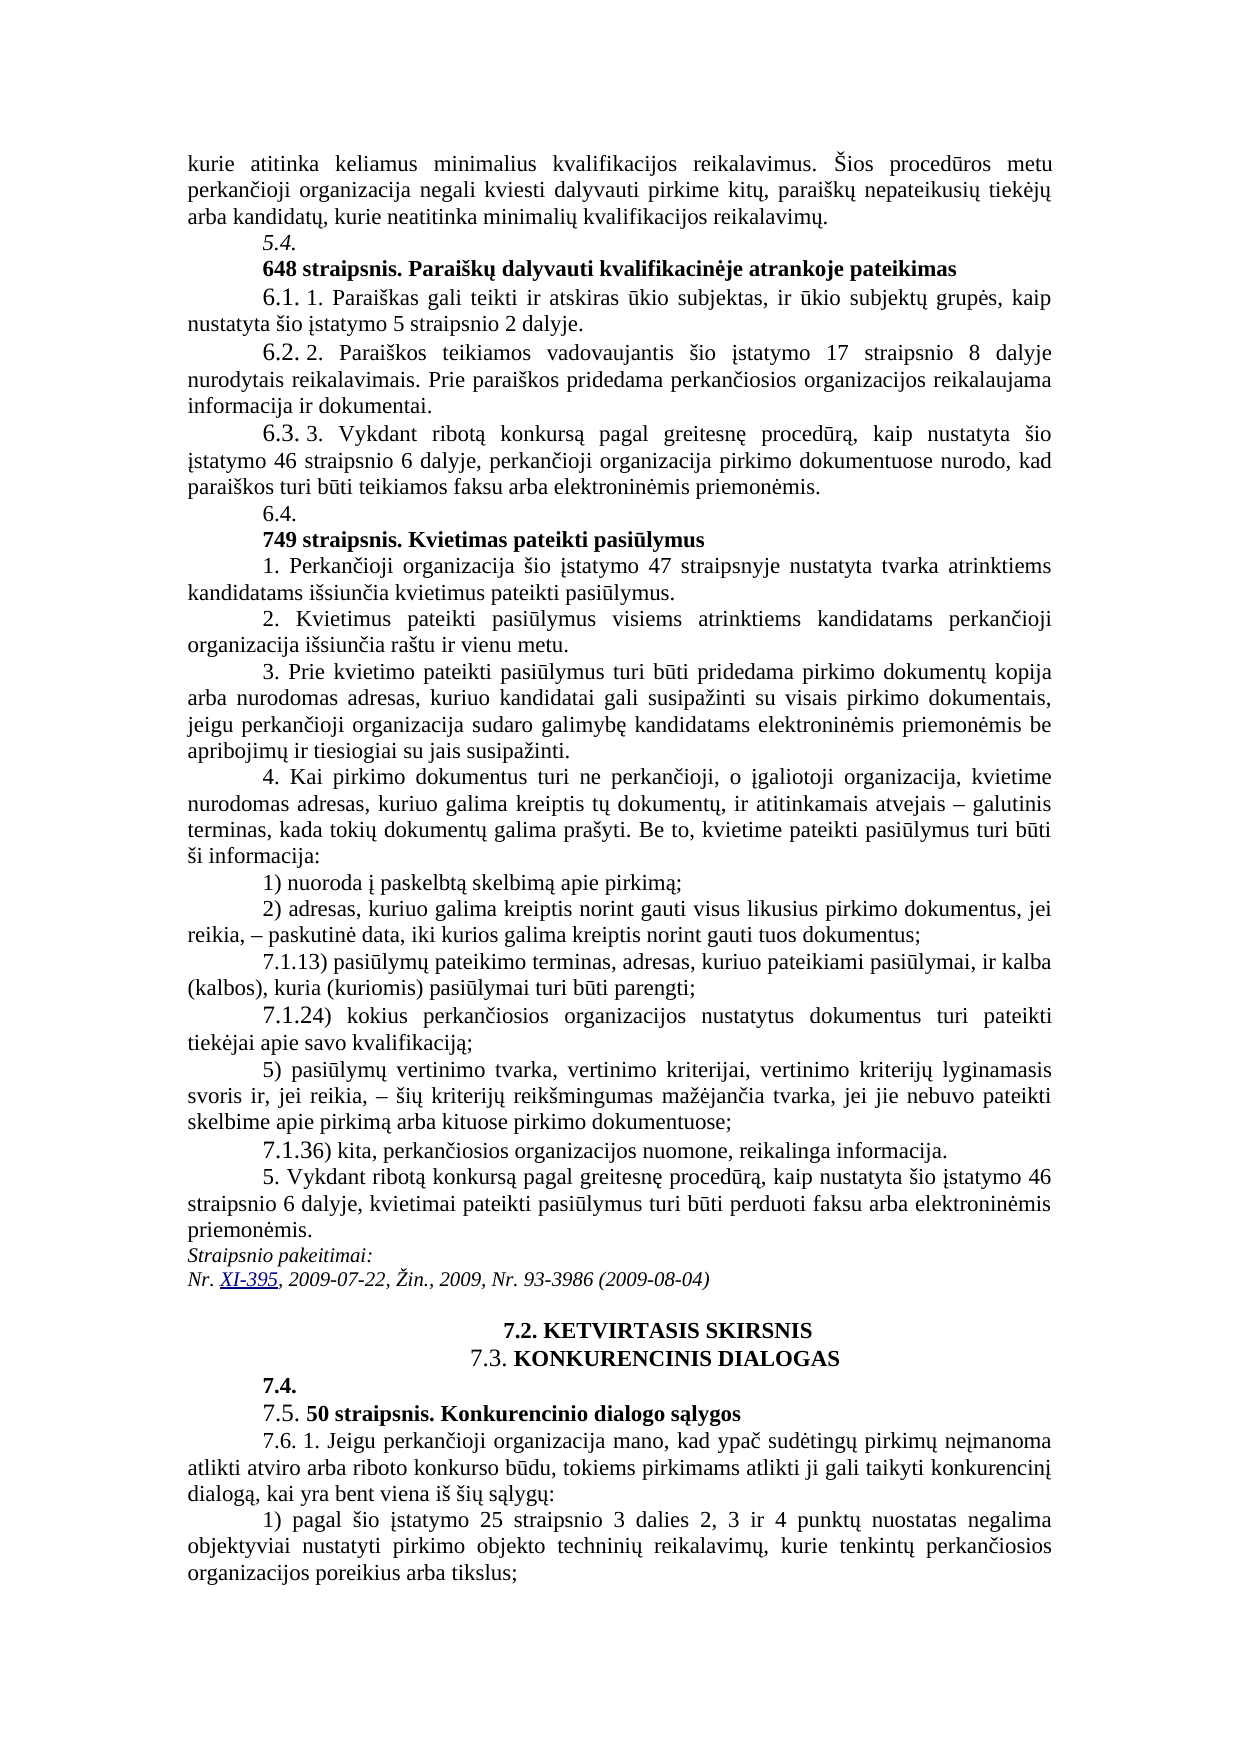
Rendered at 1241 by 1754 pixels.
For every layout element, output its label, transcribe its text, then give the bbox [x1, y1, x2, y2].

subtitle Konkurencinis dialogas [187, 1343, 1053, 1372]
text 3. Prie kvietimo pateikti pasiūlymus turi būti pridedama pirkimo dokumentų kopija arba nurodomas adresas, kuriuo kandidatai gali susipažinti su visais pirkimo dokumentais, jeigu perkančioji organizacija sudaro galimybę kandidatams elektroninėmis priemonėmis be apribojimų ir tiesiogiai su jais susipažinti. [187, 658, 1053, 763]
text 1) nuoroda į paskelbtą skelbimą apie pirkimą; [187, 869, 1053, 895]
text 2) adresas, kuriuo galima kreiptis norint gauti visus likusius pirkimo dokumentus, jei reikia, – paskutinė data, iki kurios galima kreiptis norint gauti tuos dokumentus; [187, 895, 1053, 948]
subtitle 50 straipsnis. Konkurencinio dialogo sąlygos [187, 1398, 1053, 1427]
text 1) pagal šio įstatymo 25 straipsnio 3 dalies 2, 3 ir 4 punktų nuostatas negalima objektyviai nustatyti pirkimo objekto techninių reikalavimų, kurie tenkintų perkančiosios organizacijos poreikius arba tikslus; [187, 1506, 1053, 1585]
text 5) pasiūlymų vertinimo tvarka, vertinimo kriterijai, vertinimo kriterijų lyginamasis svoris ir, jei reikia, – šių kriterijų reikšmingumas mažėjančia tvarka, jei jie nebuvo pateikti skelbime apie pirkimą arba kituose pirkimo dokumentuose; [187, 1056, 1053, 1135]
subtitle 48 straipsnis. Paraiškų dalyvauti kvalifikacinėje atrankoje pateikimas [187, 255, 1053, 282]
text 5. Vykdant ribotą konkursą pagal greitesnę procedūrą, kaip nustatyta šio įstatymo 46 straipsnio 6 dalyje, kvietimai pateikti pasiūlymus turi būti perduoti faksu arba elektroninėmis priemonėmis. [187, 1163, 1053, 1242]
subtitle 2. Paraiškos teikiamos vadovaujantis šio įstatymo 17 straipsnio 8 dalyje nurodytais reikalavimais. Prie paraiškos pridedama perkančiosios organizacijos reikalaujama informacija ir dokumentai. [187, 337, 1053, 418]
subtitle 49 straipsnis. Kvietimas pateikti pasiūlymus [187, 526, 1053, 552]
subtitle 1. Jeigu perkančioji organizacija mano, kad ypač sudėtingų pirkimų neįmanoma atlikti atviro arba riboto konkurso būdu, tokiems pirkimams atlikti ji gali taikyti konkurencinį dialogą, kai yra bent viena iš šių sąlygų: [187, 1427, 1053, 1506]
text Nr. XI-395, 2009-07-22, Žin., 2009, Nr. 93-3986 (2009-08-04) [187, 1267, 1053, 1291]
subtitle 4) kokius perkančiosios organizacijos nustatytus dokumentus turi pateikti tiekėjai apie savo kvalifikaciją; [187, 1001, 1053, 1056]
text 2. Kvietimus pateikti pasiūlymus visiems atrinktiems kandidatams perkančioji organizacija išsiunčia raštu ir vienu metu. [187, 605, 1053, 658]
subtitle 3. Vykdant ribotą konkursą pagal greitesnę procedūrą, kaip nustatyta šio įstatymo 46 straipsnio 6 dalyje, perkančioji organizacija pirkimo dokumentuose nurodo, kad paraiškos turi būti teikiamos faksu arba elektroninėmis priemonėmis. [187, 418, 1053, 500]
text 4. Kai pirkimo dokumentus turi ne perkančioji, o įgaliotoji organizacija, kvietime nurodomas adresas, kuriuo galima kreiptis tų dokumentų, ir atitinkamais atvejais – galutinis terminas, kada tokių dokumentų galima prašyti. Be to, kvietime pateikti pasiūlymus turi būti ši informacija: [187, 763, 1053, 869]
subtitle 3) pasiūlymų pateikimo terminas, adresas, kuriuo pateikiami pasiūlymai, ir kalba (kalbos), kuria (kuriomis) pasiūlymai turi būti parengti; [187, 948, 1053, 1001]
text kurie atitinka keliamus minimalius kvalifikacijos reikalavimus. Šios procedūros metu perkančioji organizacija negali kviesti dalyvauti pirkime kitų, paraiškų nepateikusių tiekėjų arba kandidatų, kurie neatitinka minimalių kvalifikacijos reikalavimų. [187, 150, 1053, 229]
subtitle 6) kita, perkančiosios organizacijos nuomone, reikalinga informacija. [187, 1135, 1053, 1163]
text 1. Perkančioji organizacija šio įstatymo 47 straipsnyje nustatyta tvarka atrinktiems kandidatams išsiunčia kvietimus pateikti pasiūlymus. [187, 552, 1053, 605]
text Straipsnio pakeitimai: [187, 1242, 1053, 1267]
subtitle 1. Paraiškas gali teikti ir atskiras ūkio subjektas, ir ūkio subjektų grupės, kaip nustatyta šio įstatymo 5 straipsnio 2 dalyje. [187, 282, 1053, 337]
subtitle KETVIRTASIS SKIRSNIS [187, 1317, 1053, 1343]
